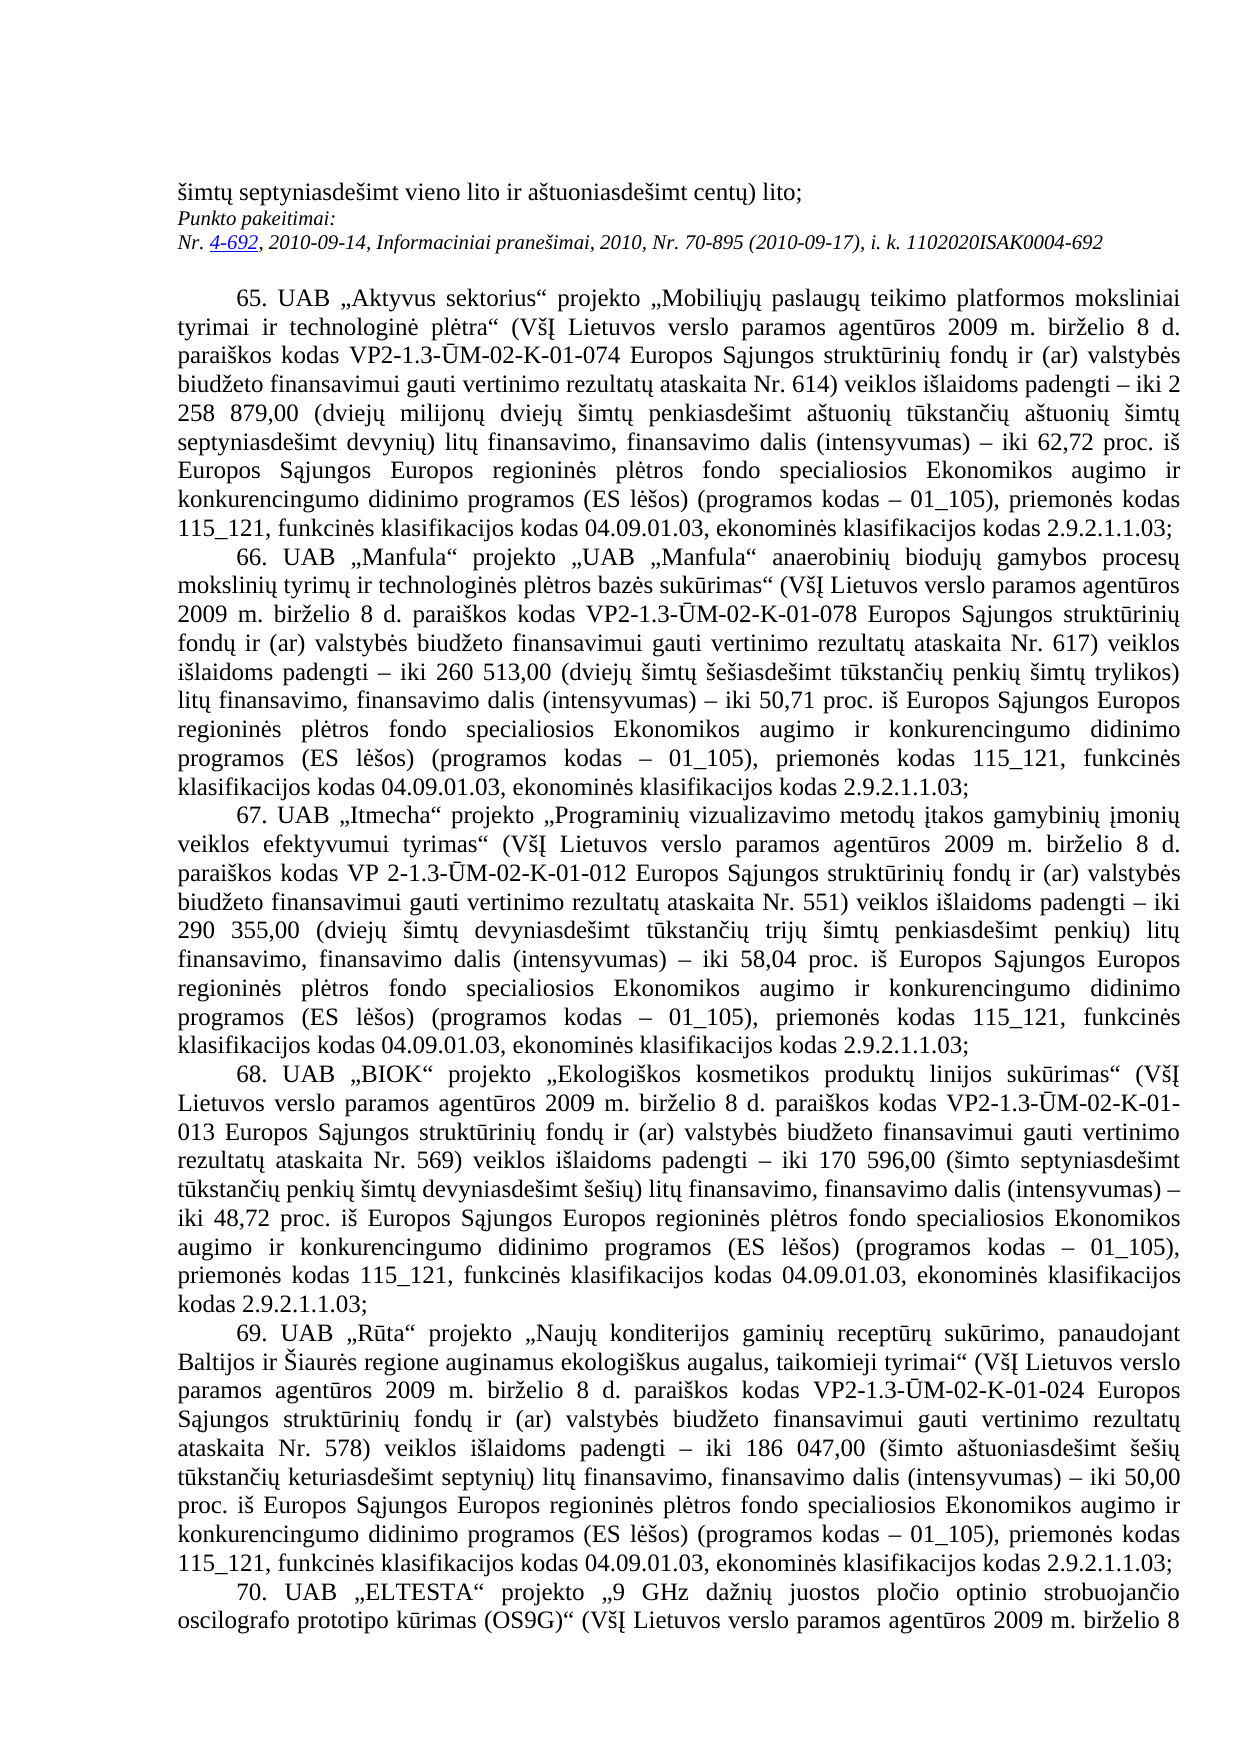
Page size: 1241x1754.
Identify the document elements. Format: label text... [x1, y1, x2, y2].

text 68. UAB „BIOK“ projekto „Ekologiškos kosmetikos produktų linijos sukūrimas“ (VšĮ Lietuvos verslo paramos agentūros 2009 m. birželio 8 d. paraiškos kodas VP2-1.3-ŪM-02-K-01-013 Europos Sąjungos struktūrinių fondų ir (ar) valstybės biudžeto finansavimui gauti vertinimo rezultatų ataskaita Nr. 569) veiklos išlaidoms padengti – iki 170 596,00 (šimto septyniasdešimt tūkstančių penkių šimtų devyniasdešimt šešių) litų finansavimo, finansavimo dalis (intensyvumas) – iki 48,72 proc. iš Europos Sąjungos Europos regioninės plėtros fondo specialiosios Ekonomikos augimo ir konkurencingumo didinimo programos (ES lėšos) (programos kodas – 01_105), priemonės kodas 115_121, funkcinės klasifikacijos kodas 04.09.01.03, ekonominės klasifikacijos kodas 2.9.2.1.1.03; [177, 1059, 1181, 1318]
text Punkto pakeitimai: [177, 206, 1181, 230]
text 66. UAB „Manfula“ projekto „UAB „Manfula“ anaerobinių biodujų gamybos procesų mokslinių tyrimų ir technologinės plėtros bazės sukūrimas“ (VšĮ Lietuvos verslo paramos agentūros 2009 m. birželio 8 d. paraiškos kodas VP2-1.3-ŪM-02-K-01-078 Europos Sąjungos struktūrinių fondų ir (ar) valstybės biudžeto finansavimui gauti vertinimo rezultatų ataskaita Nr. 617) veiklos išlaidoms padengti – iki 260 513,00 (dviejų šimtų šešiasdešimt tūkstančių penkių šimtų trylikos) litų finansavimo, finansavimo dalis (intensyvumas) – iki 50,71 proc. iš Europos Sąjungos Europos regioninės plėtros fondo specialiosios Ekonomikos augimo ir konkurencingumo didinimo programos (ES lėšos) (programos kodas – 01_105), priemonės kodas 115_121, funkcinės klasifikacijos kodas 04.09.01.03, ekonominės klasifikacijos kodas 2.9.2.1.1.03; [177, 542, 1181, 800]
text Nr. 4-692, 2010-09-14, Informaciniai pranešimai, 2010, Nr. 70-895 (2010-09-17), i. k. 1102020ISAK0004-692 [177, 230, 1181, 254]
text 70. UAB „ELTESTA“ projekto „9 GHz dažnių juostos pločio optinio strobuojančio oscilografo prototipo kūrimas (OS9G)“ (VšĮ Lietuvos verslo paramos agentūros 2009 m. birželio 8 [177, 1577, 1181, 1634]
text 69. UAB „Rūta“ projekto „Naujų konditerijos gaminių receptūrų sukūrimo, panaudojant Baltijos ir Šiaurės regione auginamus ekologiškus augalus, taikomieji tyrimai“ (VšĮ Lietuvos verslo paramos agentūros 2009 m. birželio 8 d. paraiškos kodas VP2-1.3-ŪM-02-K-01-024 Europos Sąjungos struktūrinių fondų ir (ar) valstybės biudžeto finansavimui gauti vertinimo rezultatų ataskaita Nr. 578) veiklos išlaidoms padengti – iki 186 047,00 (šimto aštuoniasdešimt šešių tūkstančių keturiasdešimt septynių) litų finansavimo, finansavimo dalis (intensyvumas) – iki 50,00 proc. iš Europos Sąjungos Europos regioninės plėtros fondo specialiosios Ekonomikos augimo ir konkurencingumo didinimo programos (ES lėšos) (programos kodas – 01_105), priemonės kodas 115_121, funkcinės klasifikacijos kodas 04.09.01.03, ekonominės klasifikacijos kodas 2.9.2.1.1.03; [177, 1318, 1181, 1577]
text 67. UAB „Itmecha“ projekto „Programinių vizualizavimo metodų įtakos gamybinių įmonių veiklos efektyvumui tyrimas“ (VšĮ Lietuvos verslo paramos agentūros 2009 m. birželio 8 d. paraiškos kodas VP 2-1.3-ŪM-02-K-01-012 Europos Sąjungos struktūrinių fondų ir (ar) valstybės biudžeto finansavimui gauti vertinimo rezultatų ataskaita Nr. 551) veiklos išlaidoms padengti – iki 290 355,00 (dviejų šimtų devyniasdešimt tūkstančių trijų šimtų penkiasdešimt penkių) litų finansavimo, finansavimo dalis (intensyvumas) – iki 58,04 proc. iš Europos Sąjungos Europos regioninės plėtros fondo specialiosios Ekonomikos augimo ir konkurencingumo didinimo programos (ES lėšos) (programos kodas – 01_105), priemonės kodas 115_121, funkcinės klasifikacijos kodas 04.09.01.03, ekonominės klasifikacijos kodas 2.9.2.1.1.03; [177, 800, 1181, 1059]
text šimtų septyniasdešimt vieno lito ir aštuoniasdešimt centų) lito; [177, 177, 1181, 206]
text 65. UAB „Aktyvus sektorius“ projekto „Mobiliųjų paslaugų teikimo platformos moksliniai tyrimai ir technologinė plėtra“ (VšĮ Lietuvos verslo paramos agentūros 2009 m. birželio 8 d. paraiškos kodas VP2-1.3-ŪM-02-K-01-074 Europos Sąjungos struktūrinių fondų ir (ar) valstybės biudžeto finansavimui gauti vertinimo rezultatų ataskaita Nr. 614) veiklos išlaidoms padengti – iki 2 258 879,00 (dviejų milijonų dviejų šimtų penkiasdešimt aštuonių tūkstančių aštuonių šimtų septyniasdešimt devynių) litų finansavimo, finansavimo dalis (intensyvumas) – iki 62,72 proc. iš Europos Sąjungos Europos regioninės plėtros fondo specialiosios Ekonomikos augimo ir konkurencingumo didinimo programos (ES lėšos) (programos kodas – 01_105), priemonės kodas 115_121, funkcinės klasifikacijos kodas 04.09.01.03, ekonominės klasifikacijos kodas 2.9.2.1.1.03; [177, 283, 1181, 542]
